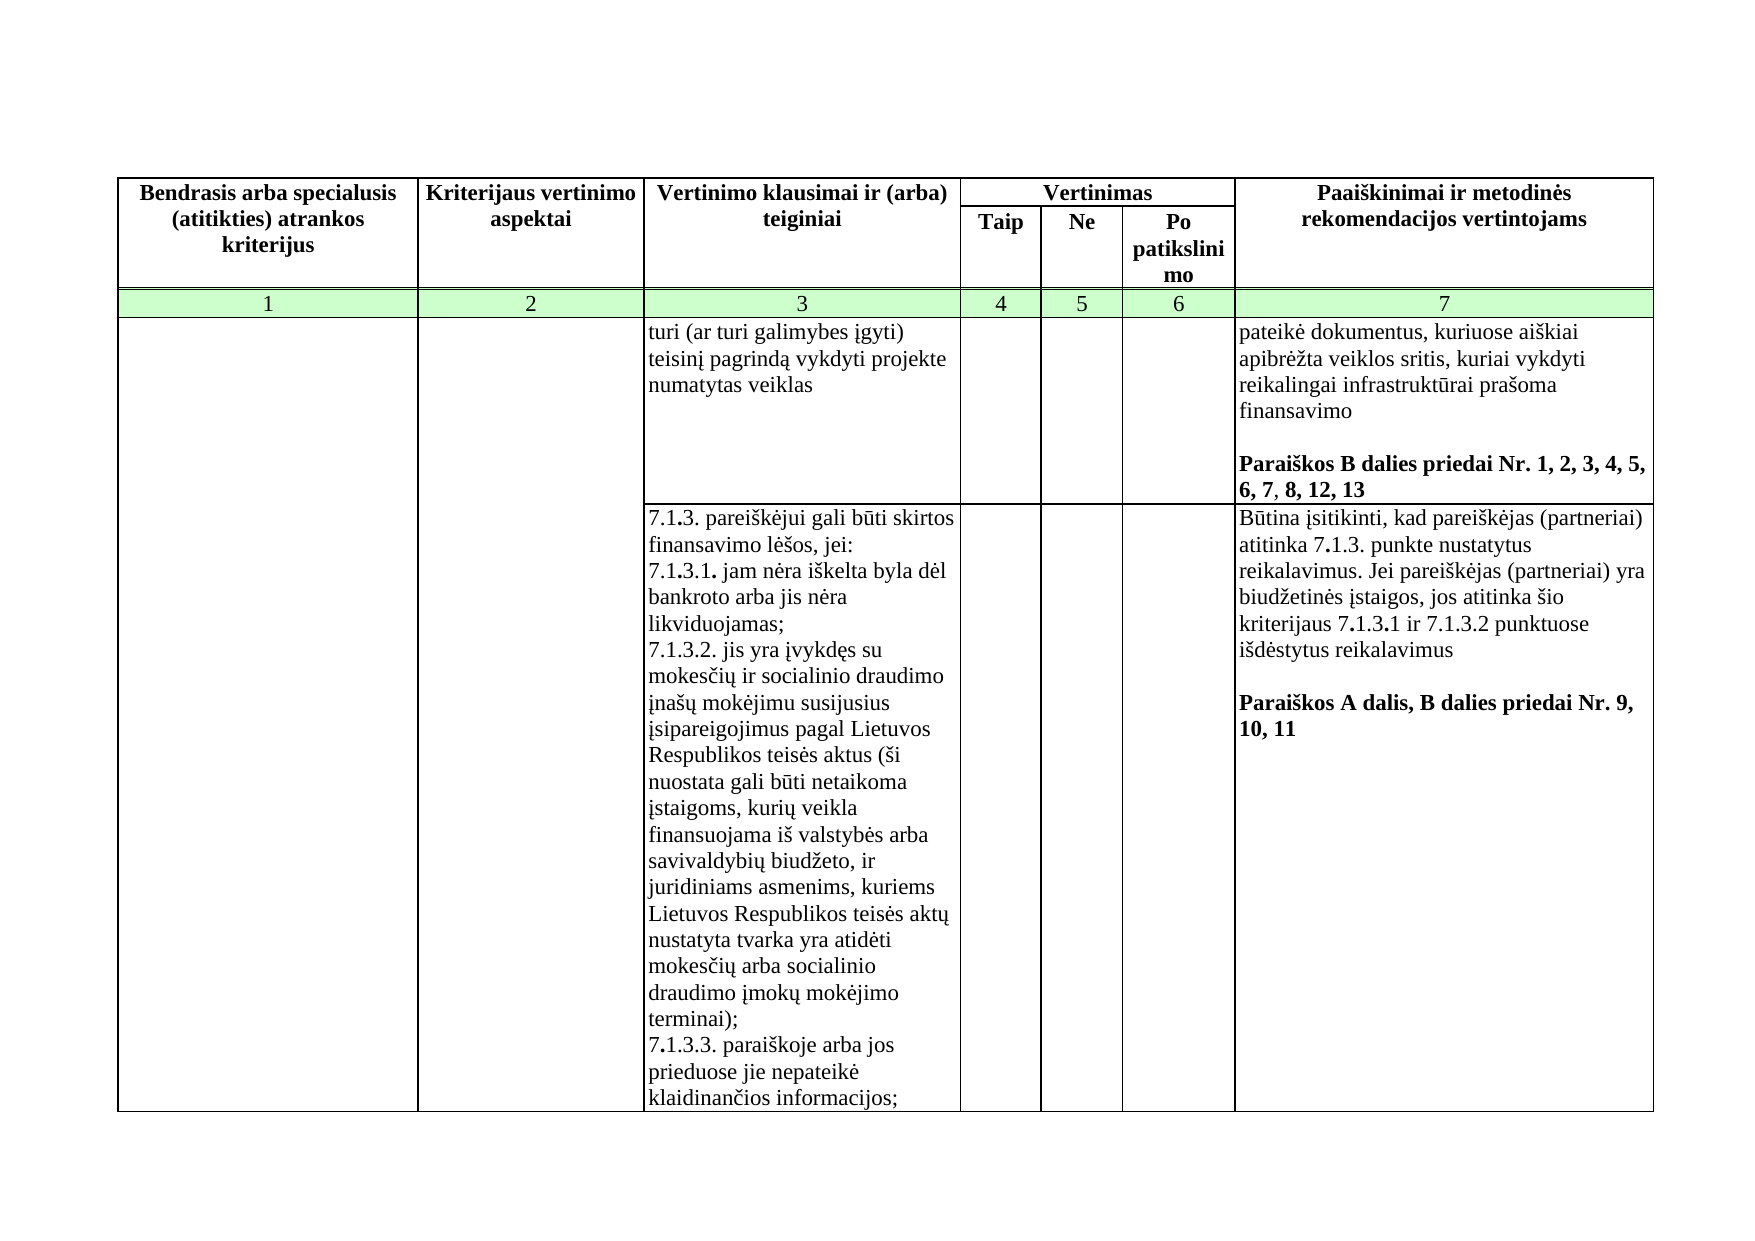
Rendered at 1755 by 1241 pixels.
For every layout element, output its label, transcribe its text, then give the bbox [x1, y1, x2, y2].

table_header Paaiškinimai ir metodinės rekomendacijos vertintojams [1236, 179, 1653, 287]
table_cell 2 [419, 290, 643, 317]
table_header Vertinimas [961, 179, 1234, 205]
table_cell [961, 318, 1040, 503]
table_cell [1042, 318, 1122, 503]
table_cell pateikė dokumentus, kuriuose aiškiai apibrėžta veiklos sritis, kuriai vykdyti reikalingai infrastruktūrai prašoma finansavimo Paraiškos B dalies priedai Nr. 1, 2, 3, 4, 5, 6, 7, 8, 12, 13 [1236, 318, 1653, 503]
table_cell 1 [119, 290, 417, 317]
table_cell 5 [1042, 290, 1122, 317]
table_cell [1123, 505, 1234, 1111]
table_cell [961, 505, 1040, 1111]
table_cell Ne [1042, 207, 1122, 287]
table_cell [1042, 505, 1122, 1111]
table_header Kriterijaus vertinimo aspektai [419, 179, 643, 287]
table_header Vertinimo klausimai ir (arba) teiginiai [645, 179, 960, 287]
table_cell [419, 318, 643, 1111]
table_cell turi (ar turi galimybes įgyti) teisinį pagrindą vykdyti projekte numatytas veiklas [645, 318, 960, 503]
table_cell Taip [961, 207, 1040, 287]
table_cell 7.1.3. pareiškėjui gali būti skirtos finansavimo lėšos, jei: 7.1.3.1. jam nėra iškelta byla dėl bankroto arba jis nėra likviduojamas; 7.1.3.2. jis yra įvykdęs su mokesčių ir socialinio draudimo įnašų mokėjimu susijusius įsipareigojimus pagal Lietuvos Respublikos teisės aktus (ši nuostata gali būti netaikoma įstaigoms, kurių veikla finansuojama iš valstybės arba savivaldybių biudžeto, ir juridiniams asmenims, kuriems Lietuvos Respublikos teisės aktų nustatyta tvarka yra atidėti mokesčių arba socialinio draudimo įmokų mokėjimo terminai); 7.1.3.3. paraiškoje arba jos prieduose jie nepateikė klaidinančios informacijos; [645, 505, 960, 1111]
table_cell Būtina įsitikinti, kad pareiškėjas (partneriai) atitinka 7.1.3. punkte nustatytus reikalavimus. Jei pareiškėjas (partneriai) yra biudžetinės įstaigos, jos atitinka šio kriterijaus 7.1.3.1 ir 7.1.3.2 punktuose išdėstytus reikalavimus Paraiškos A dalis, B dalies priedai Nr. 9, 10, 11 [1236, 505, 1653, 1111]
table_cell 3 [645, 290, 960, 317]
table_cell 6 [1123, 290, 1234, 317]
table_cell 7 [1236, 290, 1653, 317]
table_cell [119, 318, 417, 1111]
table_cell [1123, 318, 1234, 503]
table_cell Po patikslinimo [1123, 207, 1234, 287]
table_header Bendrasis arba specialusis (atitikties) atrankos kriterijus [119, 179, 417, 287]
table_cell 4 [961, 290, 1040, 317]
